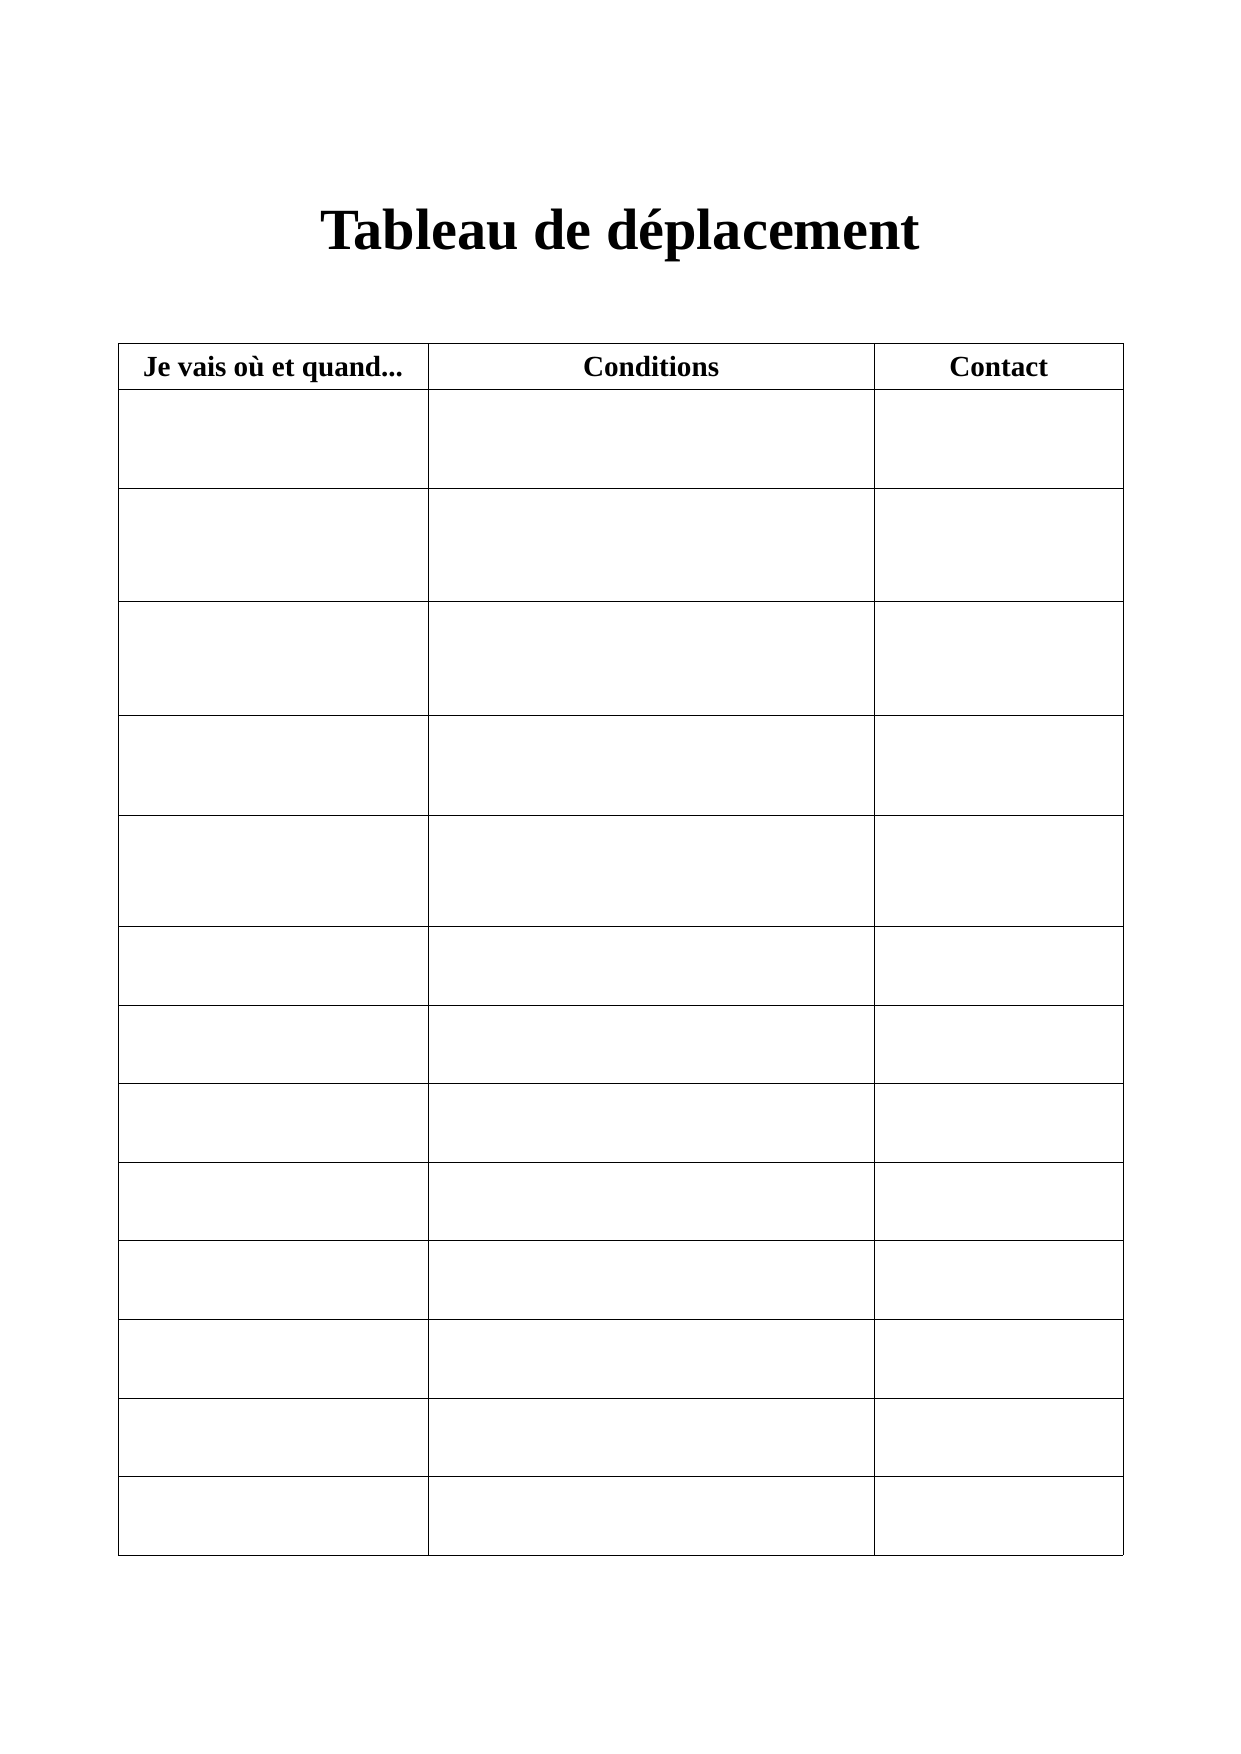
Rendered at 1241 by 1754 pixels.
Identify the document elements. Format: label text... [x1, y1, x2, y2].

table_cell [429, 716, 874, 815]
table_cell [119, 927, 428, 1004]
table_cell [429, 816, 874, 926]
table_cell [429, 489, 874, 601]
table_cell [875, 390, 1123, 488]
table_cell [119, 1477, 428, 1555]
table_cell [429, 390, 874, 488]
table_cell [875, 1477, 1123, 1555]
table_cell [875, 489, 1123, 601]
table_cell [429, 602, 874, 715]
table_cell [429, 1084, 874, 1162]
table_cell [875, 1006, 1123, 1083]
table_cell [429, 1477, 874, 1555]
table_cell [119, 1399, 428, 1476]
table_cell [875, 1241, 1123, 1319]
table_cell [119, 390, 428, 488]
table_cell [875, 816, 1123, 926]
table_cell [119, 816, 428, 926]
table_cell [119, 1163, 428, 1240]
table_cell [119, 1006, 428, 1083]
table_cell [875, 716, 1123, 815]
table_cell [875, 1399, 1123, 1476]
table_header Je vais où et quand... [119, 344, 428, 388]
table_cell [429, 1320, 874, 1398]
text Tableau de déplacement [118, 195, 1122, 262]
table_cell [875, 1084, 1123, 1162]
table_cell [119, 1084, 428, 1162]
table_cell [875, 602, 1123, 715]
table_cell [119, 602, 428, 715]
table_header Contact [875, 344, 1123, 388]
table_cell [429, 927, 874, 1004]
table_cell [429, 1399, 874, 1476]
table_cell [875, 1320, 1123, 1398]
table_cell [429, 1241, 874, 1319]
table_cell [119, 1320, 428, 1398]
table_cell [119, 716, 428, 815]
table_cell [875, 1163, 1123, 1240]
table_cell [119, 489, 428, 601]
table_cell [119, 1241, 428, 1319]
table_cell [429, 1163, 874, 1240]
table_cell [429, 1006, 874, 1083]
table_cell [875, 927, 1123, 1004]
table_header Conditions [429, 344, 874, 388]
